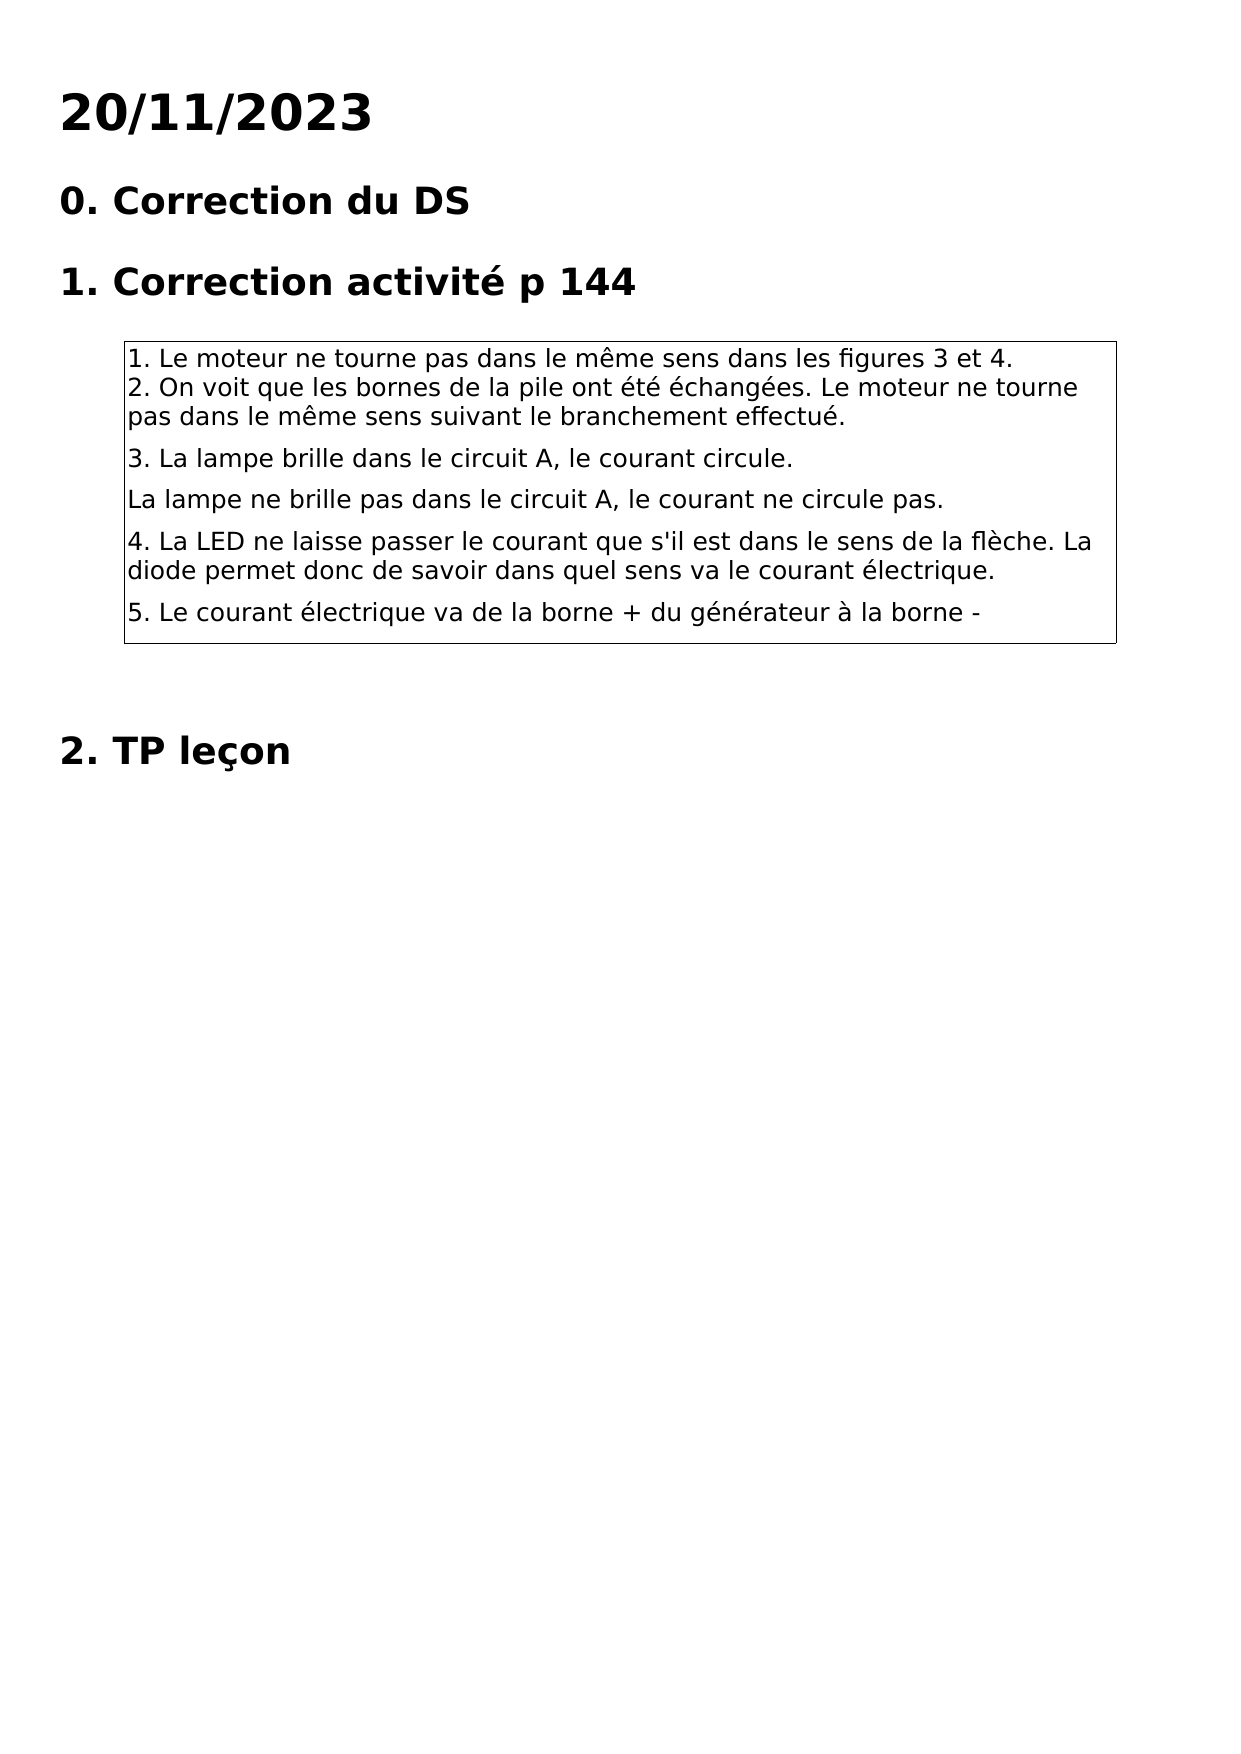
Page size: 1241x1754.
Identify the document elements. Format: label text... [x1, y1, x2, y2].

subtitle 2. TP leçon [59, 730, 1181, 774]
subtitle 1. Correction activité p 144 [59, 261, 1181, 304]
table_header 1. Le moteur ne tourne pas dans le même sens dans les figures 3 et 4. 2. On voit que les bornes de la pile ont été échangées. Le moteur ne tourne pas dans le même sens suivant le branchement effectué. 3. La lampe brille dans le circuit A, le courant circule. La lampe ne brille pas dans le circuit A, le courant ne circule pas. 4. La LED ne laisse passer le courant que s'il est dans le sens de la flèche. La diode permet donc de savoir dans quel sens va le courant électrique. 5. Le courant électrique va de la borne + du générateur à la borne - [125, 342, 1116, 642]
subtitle 0. Correction du DS [59, 180, 1181, 223]
subtitle 20/11/2023 [59, 84, 1181, 142]
